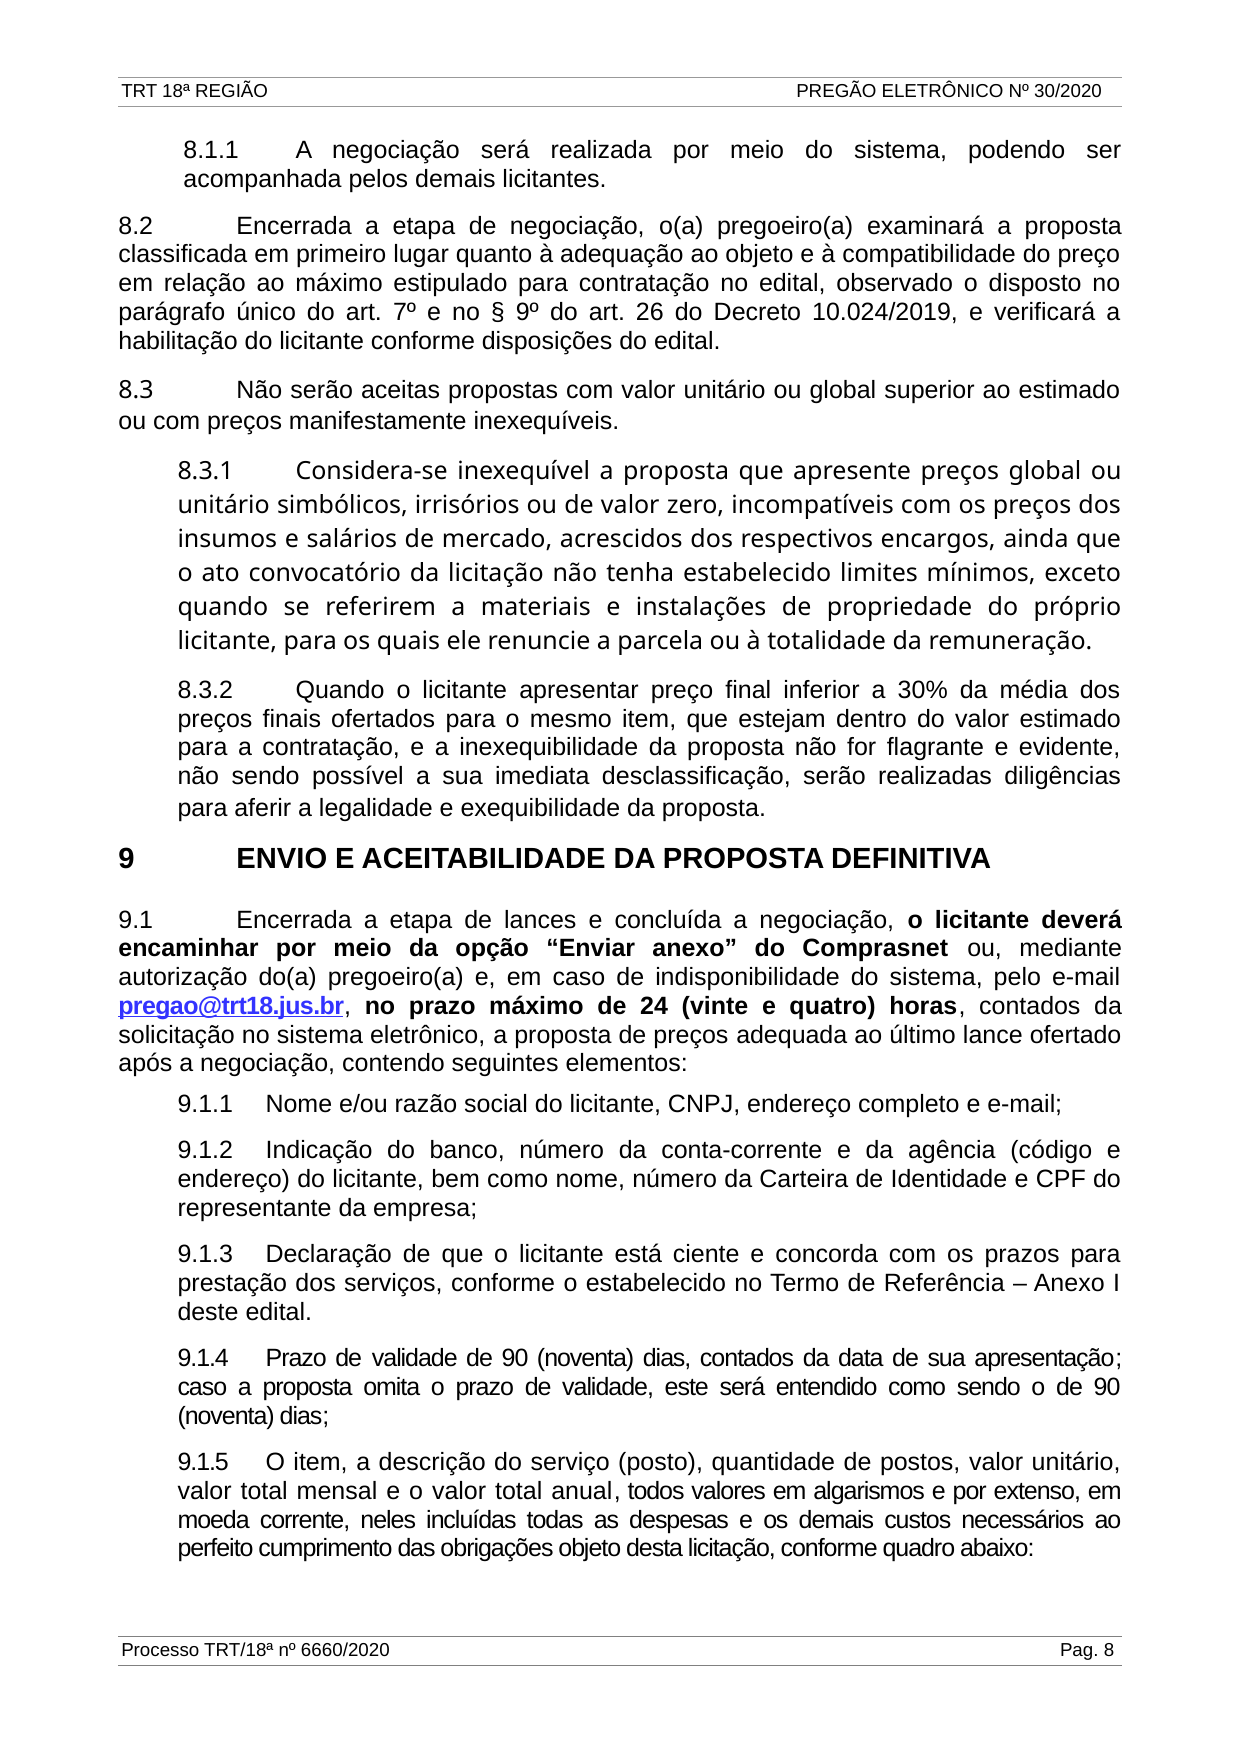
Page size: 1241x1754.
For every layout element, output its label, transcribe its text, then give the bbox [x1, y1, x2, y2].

text 8.3.2 Quando o licitante apresentar preço final inferior a 30% da média dos preços finais ofertados para o mesmo item, que estejam dentro do valor estimado para a contratação, e a inexequibilidade da proposta não for flagrante e evidente, não sendo possível a sua imediata desclassificação, serão realizadas diligências para aferir a legalidade e exequibilidade da proposta. [177, 675, 1122, 824]
text 9.1.1 Nome e/ou razão social do licitante, CNPJ, endereço completo e e-mail; [177, 1089, 1122, 1118]
text 8.2 Encerrada a etapa de negociação, o(a) pregoeiro(a) examinará a proposta classificada em primeiro lugar quanto à adequação ao objeto e à compatibilidade do preço em relação ao máximo estipulado para contratação no edital, observado o disposto no parágrafo único do art. 7º e no § 9º do art. 26 do Decreto 10.024/2019, e verificará a habilitação do licitante conforme disposições do edital. [118, 211, 1122, 354]
text 8.1.1 A negociação será realizada por meio do sistema, podendo ser acompanhada pelos demais licitantes. [183, 136, 1122, 193]
list 9.1.3 Declaração de que o licitante está ciente e concorda com os prazos para prestação dos serviços, conforme o estabelecido no Termo de Referência – Anexo I deste edital. [177, 1239, 1122, 1326]
list 9.1.5 O item, a descrição do serviço (posto), quantidade de postos, valor unitário, valor total mensal e o valor total anual, todos valores em algarismos e por extenso, em moeda corrente, neles incluídas todas as despesas e os demais custos necessários ao perfeito cumprimento das obrigações objeto desta licitação, conforme quadro abaixo: [177, 1447, 1122, 1562]
text 8.3 Não serão aceitas propostas com valor unitário ou global superior ao estimado ou com preços manifestamente inexequíveis. [118, 372, 1122, 435]
text 9.1 Encerrada a etapa de lances e concluída a negociação, o licitante deverá encaminhar por meio da opção “Enviar anexo” do Comprasnet ou, mediante autorização do(a) pregoeiro(a) e, em caso de indisponibilidade do sistema, pelo e-mail pregao@trt18.jus.br, no prazo máximo de 24 (vinte e quatro) horas, contados da solicitação no sistema eletrônico, a proposta de preços adequada ao último lance ofertado após a negociação, contendo seguintes elementos: [118, 904, 1122, 1077]
text 9.1.2 Indicação do banco, número da conta-corrente e da agência (código e endereço) do licitante, bem como nome, número da Carteira de Identidade e CPF do representante da empresa; [177, 1135, 1122, 1222]
text 9 ENVIO E ACEITABILIDADE DA PROPOSTA DEFINITIVA [118, 842, 1122, 875]
list 9.1.4 Prazo de validade de 90 (noventa) dias, contados da data de sua apresentação; caso a proposta omita o prazo de validade, este será entendido como sendo o de 90 (noventa) dias; [177, 1343, 1122, 1429]
text 8.3.1 Considera-se inexequível a proposta que apresente preços global ou unitário simbólicos, irrisórios ou de valor zero, incompatíveis com os preços dos insumos e salários de mercado, acrescidos dos respectivos encargos, ainda que o ato convocatório da licitação não tenha estabelecido limites mínimos, exceto quando se referirem a materiais e instalações de propriedade do próprio licitante, para os quais ele renuncie a parcela ou à totalidade da remuneração. [177, 453, 1122, 657]
